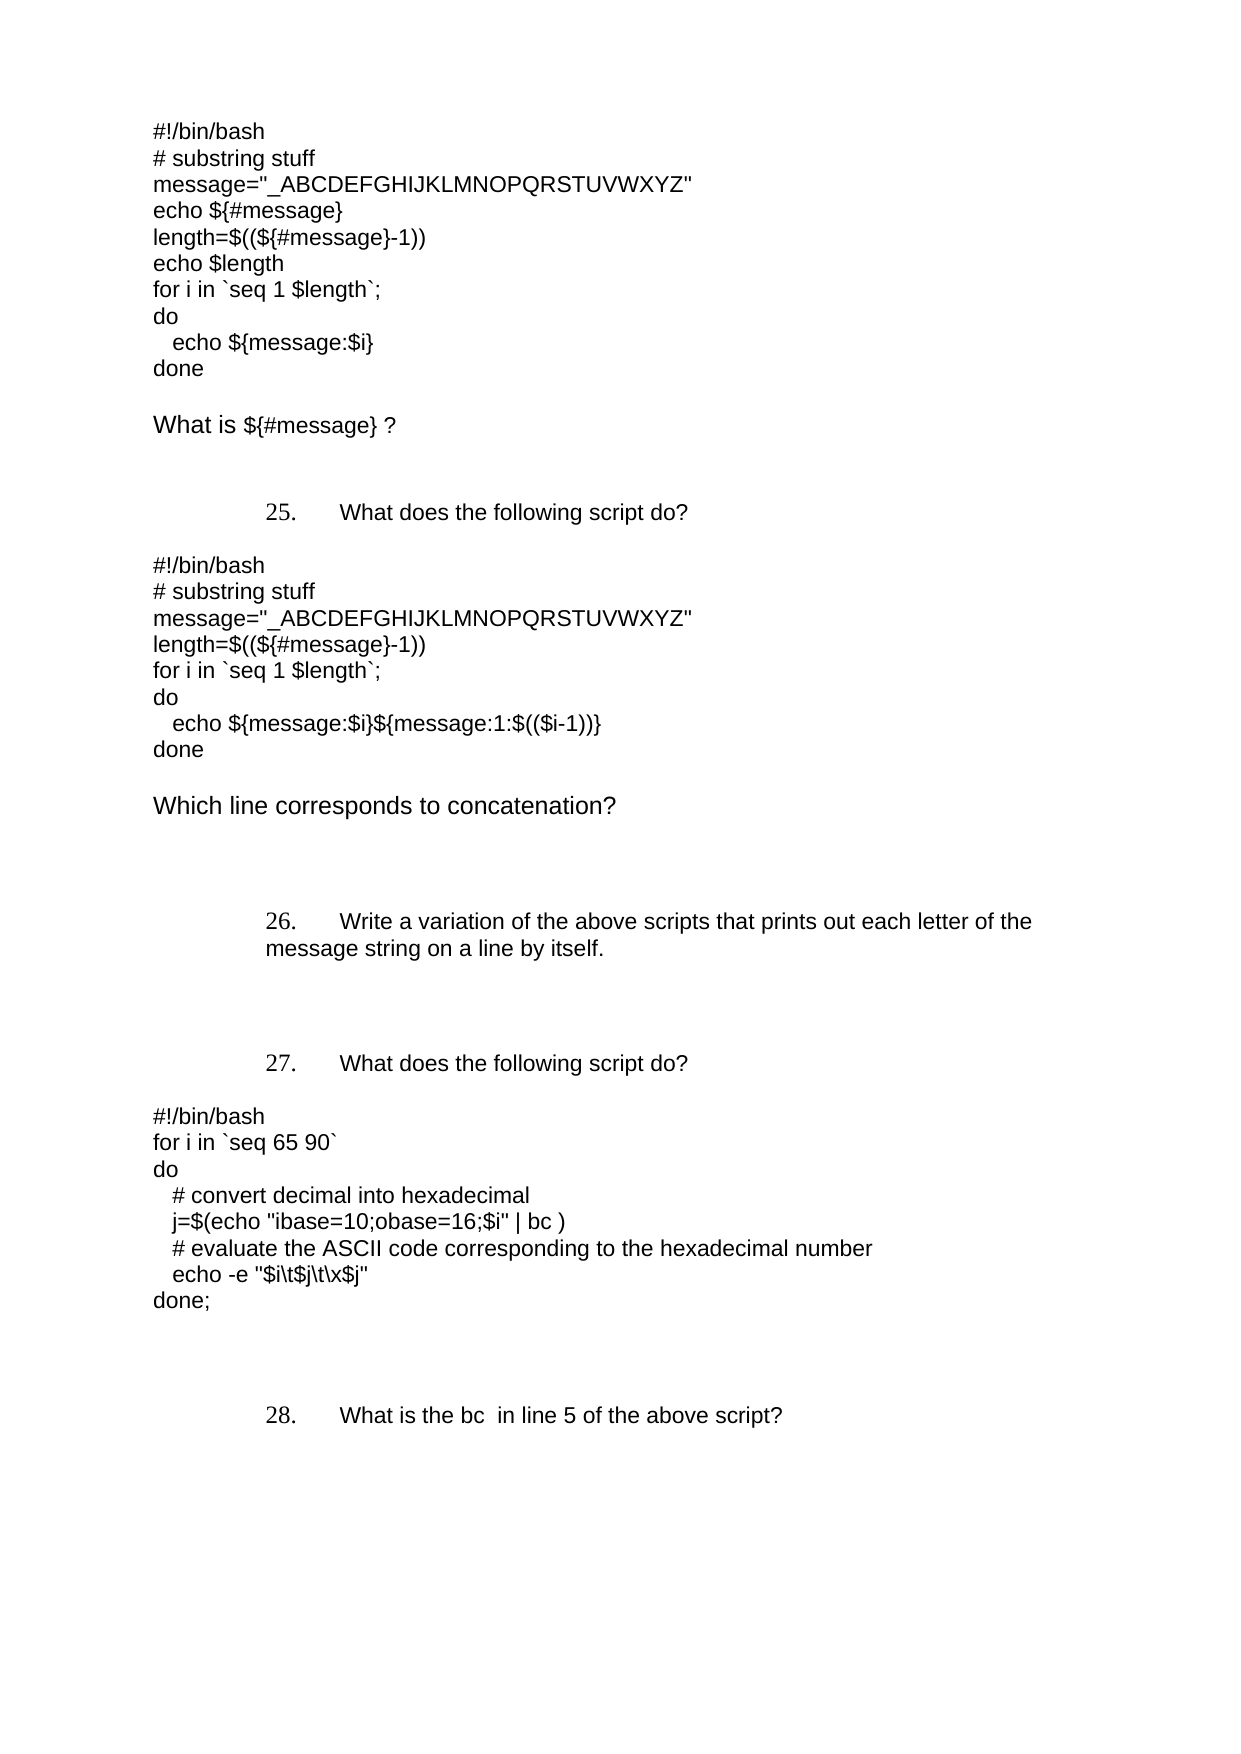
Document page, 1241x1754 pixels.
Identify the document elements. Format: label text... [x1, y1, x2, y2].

list length=$((${#message}-1)) [153, 631, 1122, 657]
list What is ${#message} ? [153, 410, 1122, 439]
list for i in `seq 1 $length`; [153, 276, 1122, 303]
list # convert decimal into hexadecimal [153, 1182, 1122, 1208]
list do [153, 1156, 1122, 1182]
list done [153, 736, 1122, 763]
list do [153, 303, 1122, 329]
list #!/bin/bash [153, 1103, 1122, 1129]
list What does the following script do? [265, 1048, 1122, 1076]
list # evaluate the ASCII code corresponding to the hexadecimal number [153, 1234, 1122, 1261]
list echo ${message:$i}${message:1:$(($i-1))} [153, 710, 1122, 736]
list message="_ABCDEFGHIJKLMNOPQRSTUVWXYZ" [153, 604, 1122, 631]
list echo ${#message} [153, 197, 1122, 223]
list Which line corresponds to concatenation? [153, 791, 1122, 820]
list What does the following script do? [265, 497, 1122, 525]
list Write a variation of the above scripts that prints out each letter of the message string on a line by itself. [265, 906, 1122, 961]
list #!/bin/bash [153, 118, 1122, 144]
list for i in `seq 1 $length`; [153, 657, 1122, 683]
list echo ${message:$i} [153, 329, 1122, 355]
list What is the bc in line 5 of the above script? [265, 1400, 1122, 1429]
list do [153, 683, 1122, 710]
list done; [153, 1287, 1122, 1314]
list # substring stuff [153, 578, 1122, 604]
list echo $length [153, 250, 1122, 276]
list message="_ABCDEFGHIJKLMNOPQRSTUVWXYZ" [153, 171, 1122, 197]
list #!/bin/bash [153, 552, 1122, 578]
list j=$(echo "ibase=10;obase=16;$i" | bc ) [153, 1208, 1122, 1234]
list for i in `seq 65 90` [153, 1129, 1122, 1156]
list echo -e "$i\t$j\t\x$j" [153, 1261, 1122, 1287]
list done [153, 355, 1122, 382]
list # substring stuff [153, 144, 1122, 171]
list length=$((${#message}-1)) [153, 223, 1122, 250]
